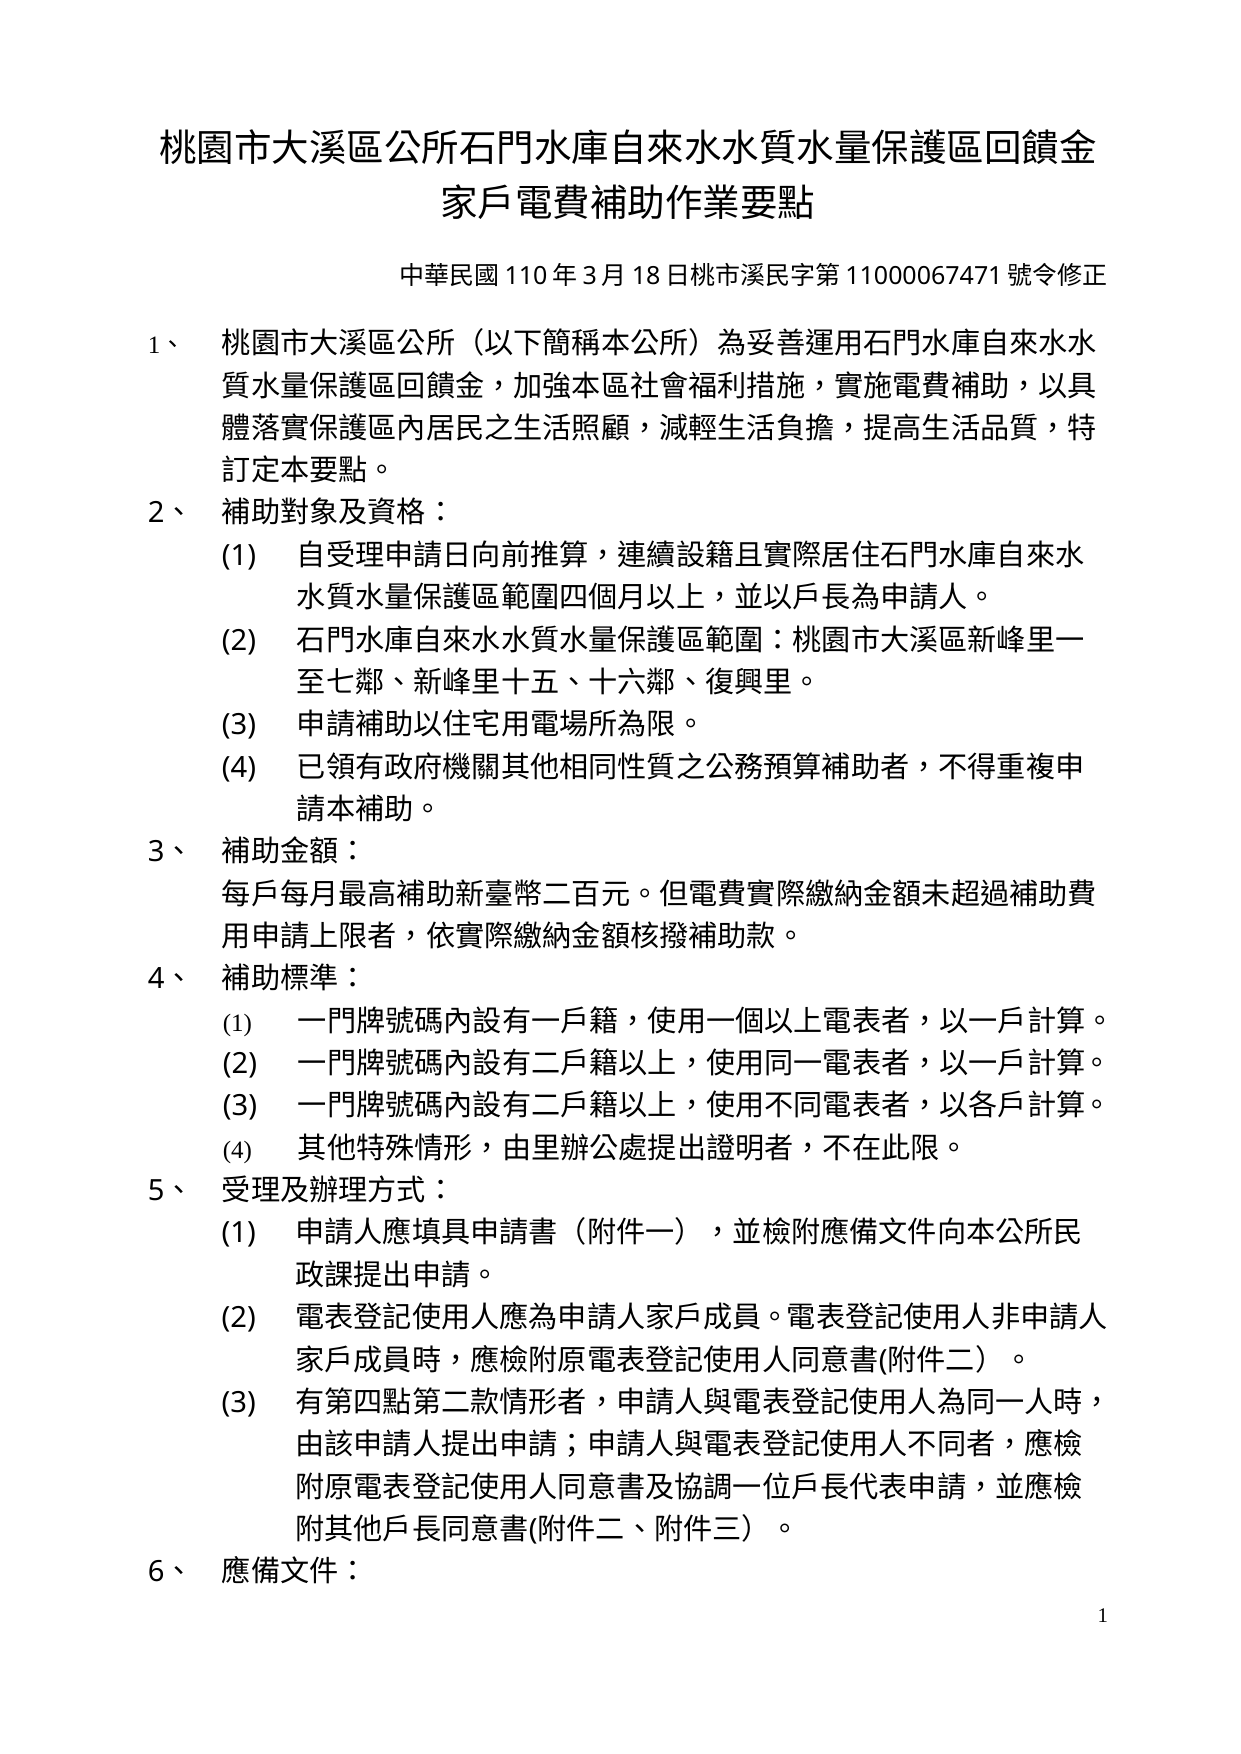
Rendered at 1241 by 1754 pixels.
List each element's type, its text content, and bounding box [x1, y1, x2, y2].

list 受理及辦理方式： [148, 1167, 1107, 1209]
list 一門牌號碼內設有二戶籍以上，使用同一電表者，以一戶計算。 [223, 1039, 1107, 1082]
text 每戶每月最高補助新臺幣二百元。但電費實際繳納金額未超過補助費用申請上限者，依實際繳納金額核撥補助款。 [222, 870, 1107, 955]
list 有第四點第二款情形者，申請人與電表登記使用人為同一人時，由該申請人提出申請；申請人與電表登記使用人不同者，應檢附原電表登記使用人同意書及協調一位戶長代表申請，並應檢附其他戶長同意書(附件二、附件三）。 [221, 1378, 1107, 1548]
list 申請人應填具申請書（附件一），並檢附應備文件向本公所民政課提出申請。 [221, 1209, 1107, 1294]
list 一門牌號碼內設有二戶籍以上，使用不同電表者，以各戶計算。 [223, 1082, 1107, 1124]
text 家戶電費補助作業要點 [148, 172, 1107, 227]
list 石門水庫自來水水質水量保護區範圍：桃園市大溪區新峰里一至七鄰、新峰里十五、十六鄰、復興里。 [222, 616, 1107, 701]
text 桃園市大溪區公所石門水庫自來水水質水量保護區回饋金 [148, 118, 1107, 172]
list 其他特殊情形，由里辦公處提出證明者，不在此限。 [223, 1124, 1107, 1167]
list 自受理申請日向前推算，連續設籍且實際居住石門水庫自來水水質水量保護區範圍四個月以上，並以戶長為申請人。 [222, 531, 1107, 616]
list 一門牌號碼內設有一戶籍，使用一個以上電表者，以一戶計算。 [223, 997, 1107, 1039]
list 補助標準： [148, 955, 1107, 997]
list 應備文件： [148, 1548, 1107, 1590]
list 申請補助以住宅用電場所為限。 [222, 701, 1107, 743]
text 中華民國110年3月18日桃市溪民字第11000067471號令修正 [148, 255, 1107, 291]
list 桃園市大溪區公所（以下簡稱本公所）為妥善運用石門水庫自來水水質水量保護區回饋金，加強本區社會福利措施，實施電費補助，以具體落實保護區內居民之生活照顧，減輕生活負擔，提高生活品質，特訂定本要點。 [148, 320, 1107, 489]
list 已領有政府機關其他相同性質之公務預算補助者，不得重複申請本補助。 [222, 743, 1107, 828]
list 電表登記使用人應為申請人家戶成員。電表登記使用人非申請人家戶成員時，應檢附原電表登記使用人同意書(附件二）。 [221, 1294, 1107, 1378]
list 補助金額： [148, 828, 1107, 870]
list 補助對象及資格： [148, 489, 1107, 531]
